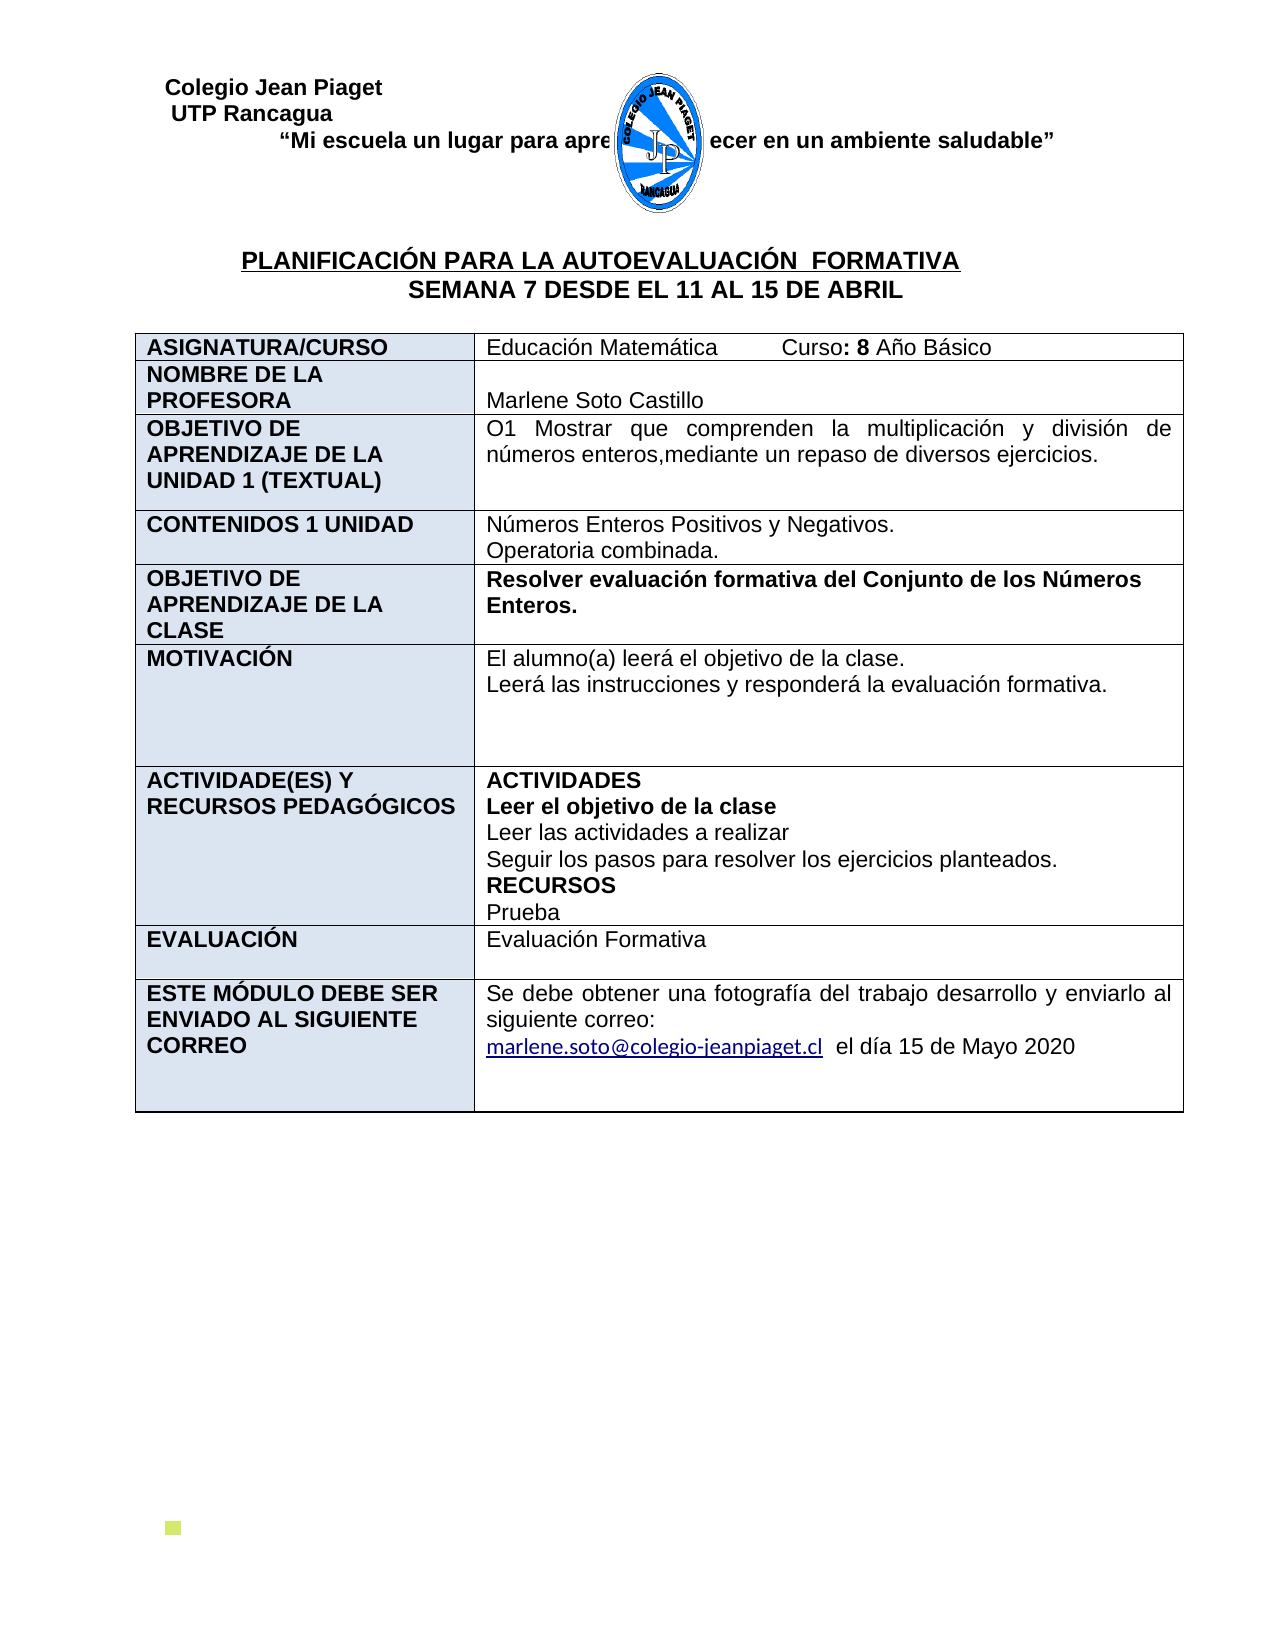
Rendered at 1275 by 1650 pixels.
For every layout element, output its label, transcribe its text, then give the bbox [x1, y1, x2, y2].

table_cell NOMBRE DE LA PROFESORA [136, 361, 474, 413]
table_cell ESTE MÓDULO DEBE SER ENVIADO AL SIGUIENTE CORREO [136, 980, 474, 1111]
table_header Educación Matemática Curso: 8 Año Básico [475, 334, 1183, 360]
table_cell CONTENIDOS 1 UNIDAD [136, 511, 474, 564]
table_cell OBJETIVO DE APRENDIZAJE DE LA UNIDAD 1 (TEXTUAL) [136, 415, 474, 510]
text PLANIFICACIÓN PARA LA AUTOEVALUACIÓN FORMATIVA [164, 246, 1154, 275]
table_cell Números Enteros Positivos y Negativos. Operatoria combinada. [475, 511, 1183, 564]
table_cell OBJETIVO DE APRENDIZAJE DE LA CLASE [136, 565, 474, 644]
table_cell Se debe obtener una fotografía del trabajo desarrollo y enviarlo al siguiente correo: marlene.soto@colegio-jeanpiaget.cl el día 15 de Mayo 2020 [475, 980, 1183, 1111]
table_cell ACTIVIDADE(ES) Y RECURSOS PEDAGÓGICOS [136, 767, 474, 925]
table_cell O1 Mostrar que comprenden la multiplicación y división de números enteros,mediante un repaso de diversos ejercicios. [475, 415, 1183, 510]
table_cell Marlene Soto Castillo [475, 361, 1183, 413]
table_cell El alumno(a) leerá el objetivo de la clase. Leerá las instrucciones y responderá la evaluación formativa. [475, 645, 1183, 766]
table_cell ACTIVIDADES Leer el objetivo de la clase Leer las actividades a realizar Seguir los pasos para resolver los ejercicios planteados. RECURSOS Prueba [475, 767, 1183, 925]
table_header ASIGNATURA/CURSO [136, 334, 474, 360]
table_cell EVALUACIÓN [136, 926, 474, 978]
text SEMANA 7 DESDE EL 11 AL 15 DE ABRIL [164, 275, 1154, 304]
table_cell Evaluación Formativa [475, 926, 1183, 978]
table_cell Resolver evaluación formativa del Conjunto de los Números Enteros. [475, 565, 1183, 644]
table_cell MOTIVACIÓN [136, 645, 474, 766]
